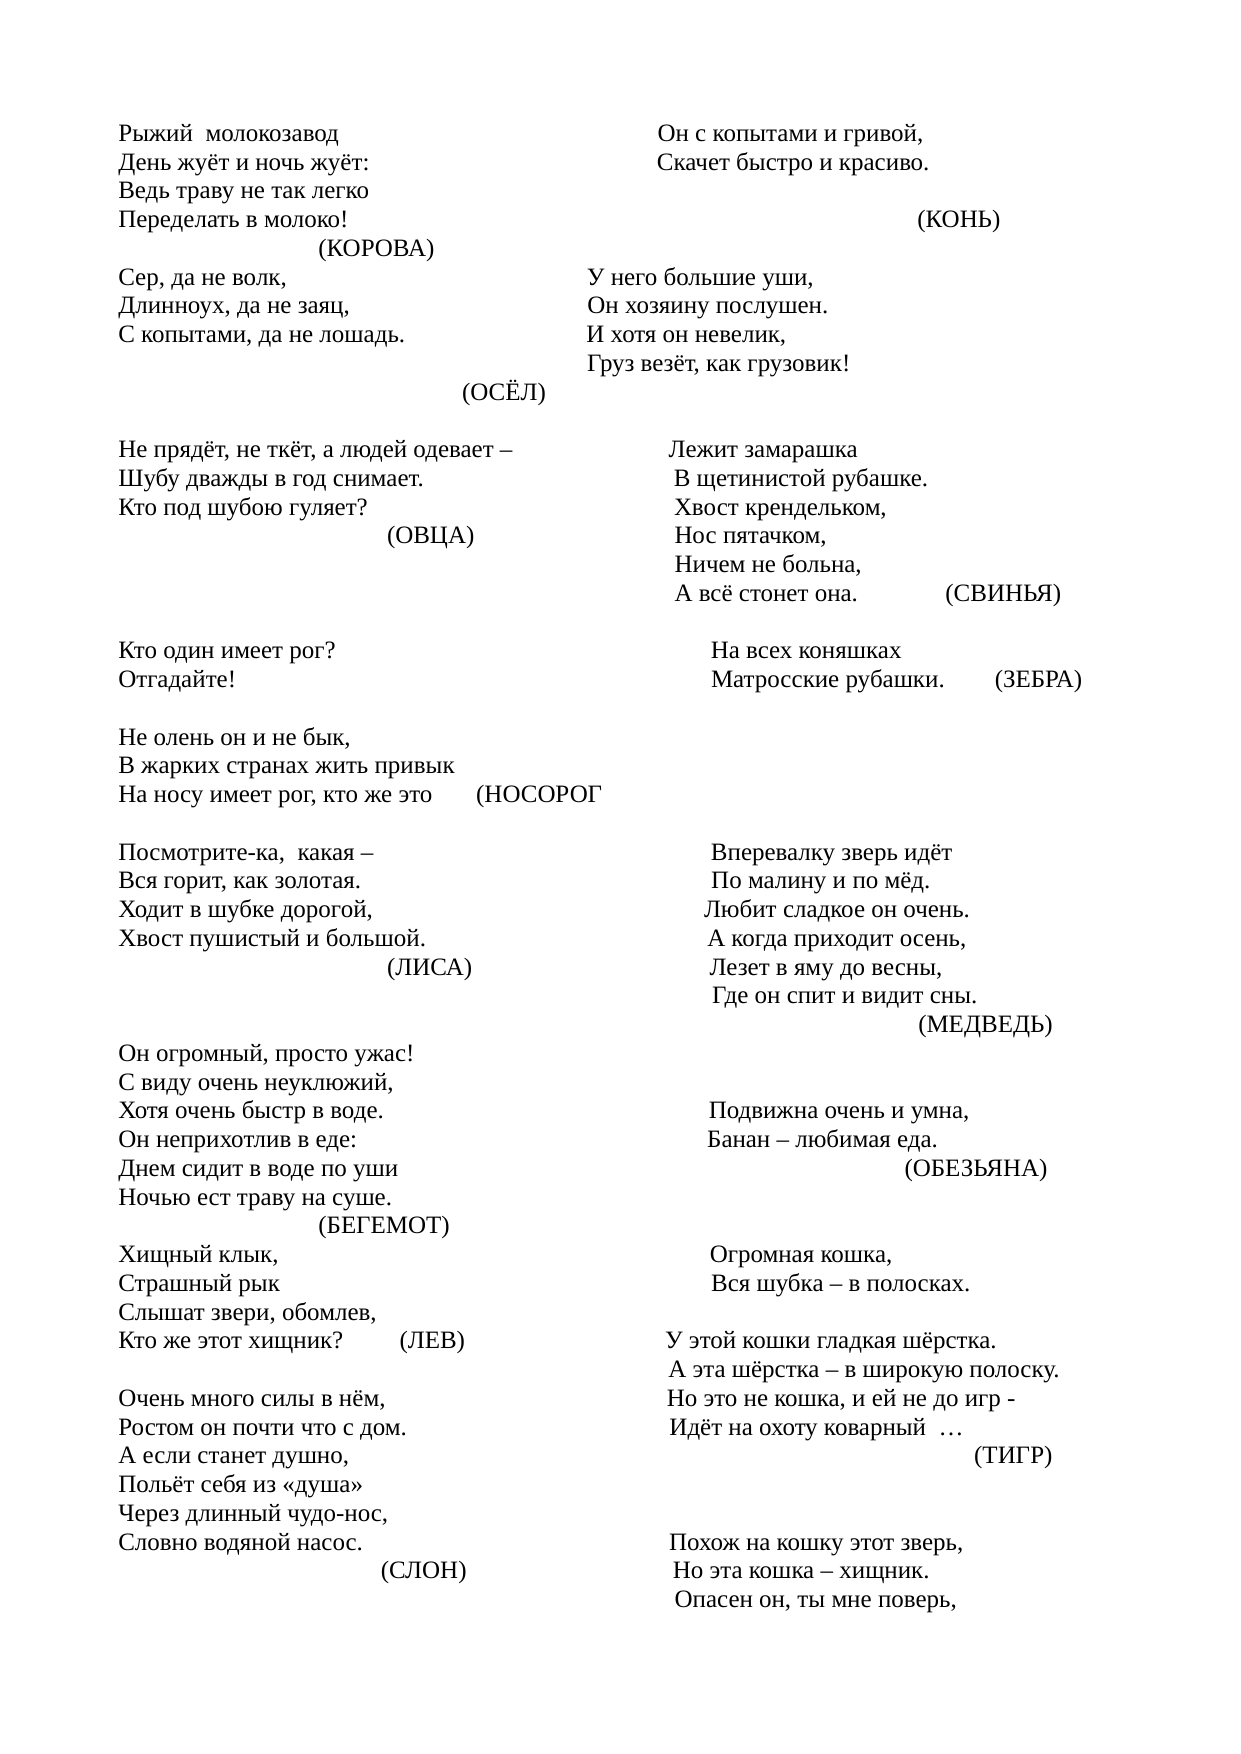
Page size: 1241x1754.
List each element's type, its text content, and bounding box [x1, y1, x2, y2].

text Он огромный, просто ужас! [118, 1038, 1122, 1067]
text (КОРОВА) [118, 233, 1122, 262]
text Не олень он и не бык, [118, 722, 1122, 751]
text Ночью ест траву на суше. [118, 1182, 1122, 1211]
text (БЕГЕМОТ) [118, 1211, 1122, 1239]
text Опасен он, ты мне поверь, [118, 1584, 1122, 1613]
text Ходит в шубке дорогой, Любит сладкое он очень. [118, 894, 1122, 923]
text Очень много силы в нём, Но это не кошка, и ей не до игр - [118, 1383, 1122, 1412]
text С виду очень неуклюжий, [118, 1067, 1122, 1096]
text Польёт себя из «душа» [118, 1469, 1122, 1498]
text Ничем не больна, [118, 549, 1122, 578]
text Хотя очень быстр в воде. Подвижна очень и умна, [118, 1096, 1122, 1124]
text (ОВЦА) Нос пятачком, [118, 521, 1122, 549]
text Страшный рык Вся шубка – в полосках. [118, 1268, 1122, 1297]
text В жарких странах жить привык [118, 751, 1122, 779]
text Длинноух, да не заяц, Он хозяину послушен. [118, 291, 1122, 319]
text На носу имеет рог, кто же это (НОСОРОГ [118, 779, 1122, 808]
text Он неприхотлив в еде: Банан – любимая еда. [118, 1124, 1122, 1153]
text Переделать в молоко! (КОНЬ) [118, 204, 1122, 233]
text (ЛИСА) Лезет в яму до весны, [118, 952, 1122, 981]
text С копытами, да не лошадь. И хотя он невелик, [118, 319, 1122, 348]
text Слышат звери, обомлев, [118, 1297, 1122, 1326]
text Рыжий молокозавод Он с копытами и гривой, [118, 118, 1122, 147]
text Хищный клык, Огромная кошка, [118, 1239, 1122, 1268]
text Кто один имеет рог? На всех коняшках [118, 636, 1122, 664]
text Сер, да не волк, У него большие уши, [118, 262, 1122, 291]
text Днем сидит в воде по уши (ОБЕЗЬЯНА) [118, 1153, 1122, 1182]
text Посмотрите-ка, какая – Вперевалку зверь идёт [118, 837, 1122, 866]
text Отгадайте! Матросские рубашки. (ЗЕБРА) [118, 664, 1122, 693]
text Хвост пушистый и большой. А когда приходит осень, [118, 923, 1122, 952]
text Кто под шубою гуляет? Хвост крендельком, [118, 492, 1122, 521]
text А если станет душно, (ТИГР) [118, 1441, 1122, 1469]
text Кто же этот хищник? (ЛЕВ) У этой кошки гладкая шёрстка. [118, 1326, 1122, 1354]
text Шубу дважды в год снимает. В щетинистой рубашке. [118, 463, 1122, 492]
text Ростом он почти что с дом. Идёт на охоту коварный … [118, 1412, 1122, 1441]
text Словно водяной насос. Похож на кошку этот зверь, [118, 1527, 1122, 1556]
text Не прядёт, не ткёт, а людей одевает – Лежит замарашка [118, 434, 1122, 463]
text День жуёт и ночь жуёт: Скачет быстро и красиво. [118, 147, 1122, 176]
text Ведь траву не так легко [118, 176, 1122, 204]
text Через длинный чудо-нос, [118, 1498, 1122, 1527]
text (МЕДВЕДЬ) [118, 1009, 1122, 1038]
text (ОСЁЛ) [118, 377, 1122, 406]
text Вся горит, как золотая. По малину и по мёд. [118, 866, 1122, 894]
text А всё стонет она. (СВИНЬЯ) [118, 578, 1122, 607]
text Где он спит и видит сны. [118, 981, 1122, 1009]
text (СЛОН) Но эта кошка – хищник. [118, 1556, 1122, 1584]
text А эта шёрстка – в широкую полоску. [118, 1354, 1122, 1383]
text Груз везёт, как грузовик! [118, 348, 1122, 377]
